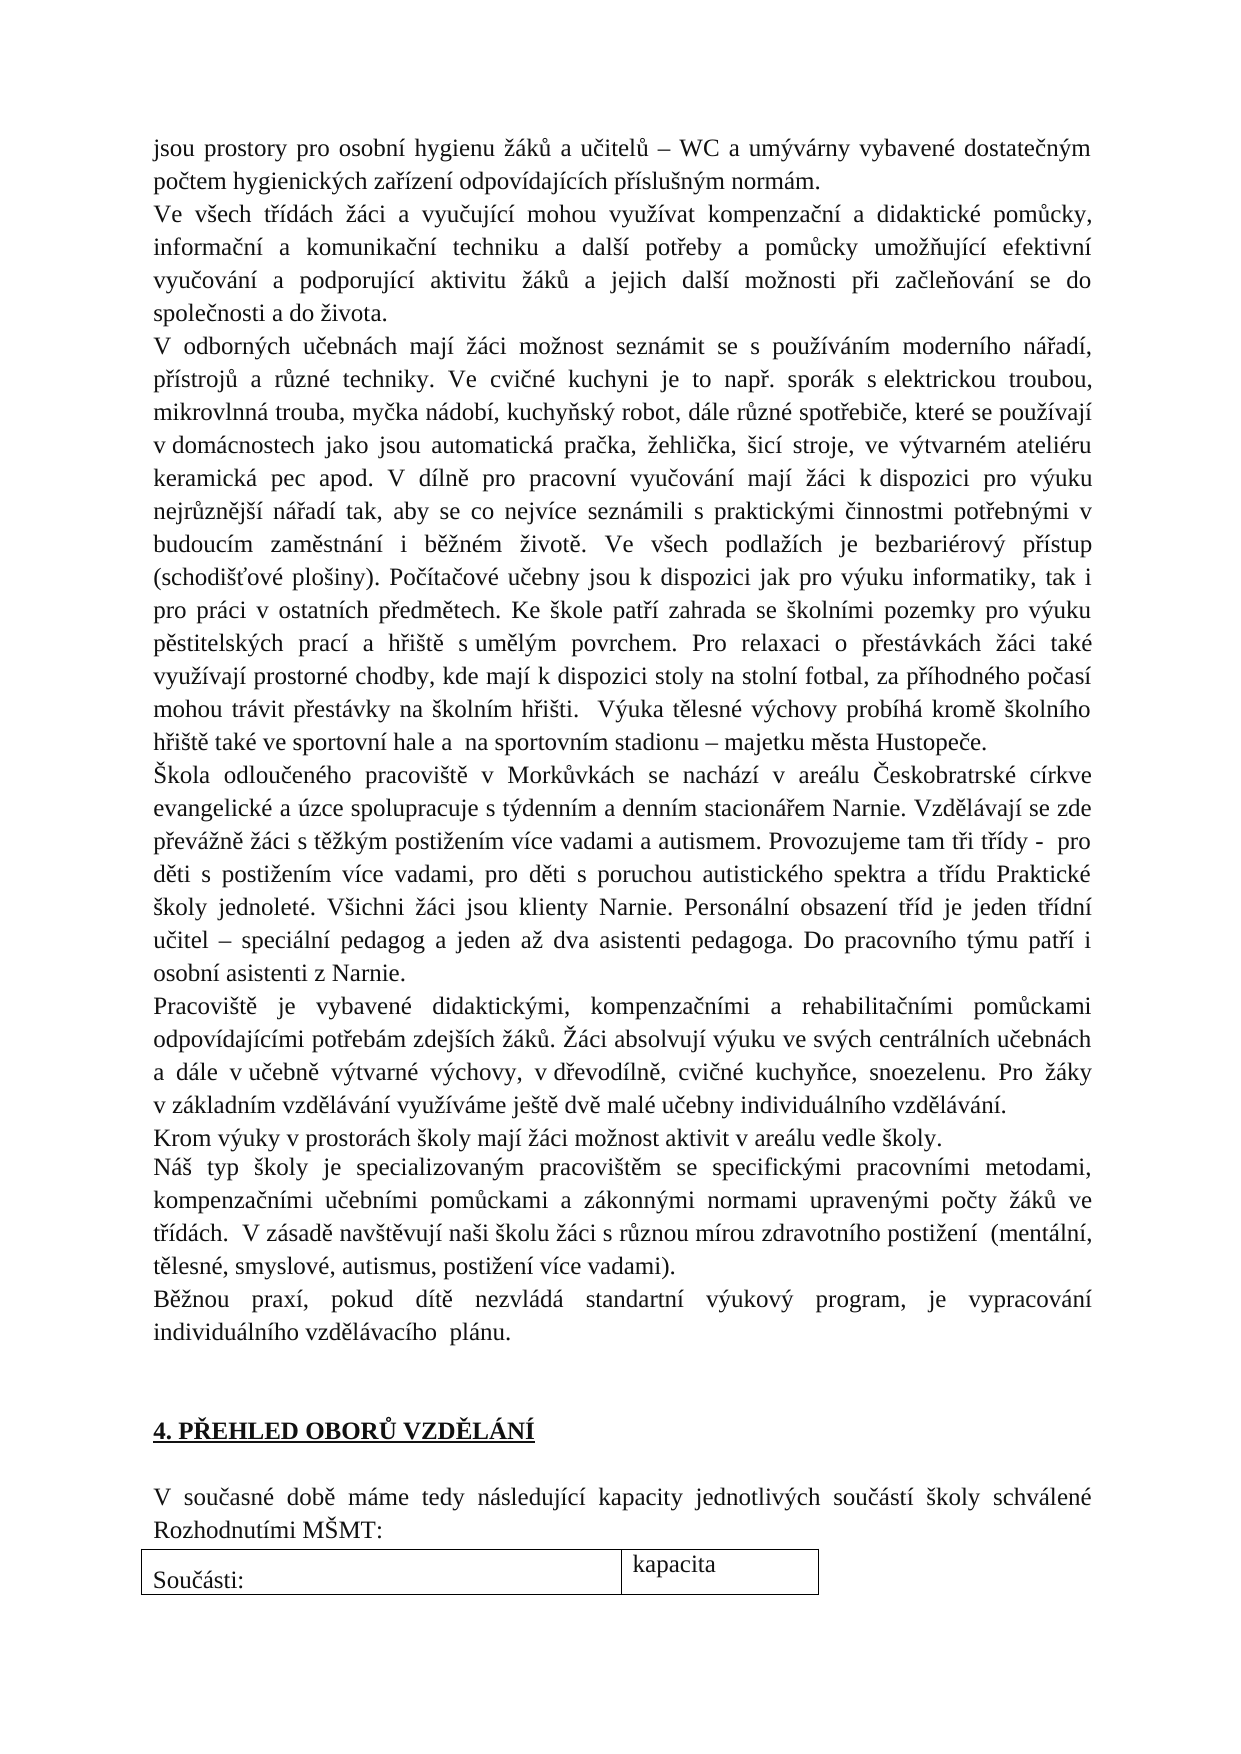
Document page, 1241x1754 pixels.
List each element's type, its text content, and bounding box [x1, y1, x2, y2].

text Pracoviště je vybavené didaktickými, kompenzačními a rehabilitačními pomůckami odpovídajícími potřebám zdejších žáků. Žáci absolvují výuku ve svých centrálních učebnách a dále v učebně výtvarné výchovy, v dřevodílně, cvičné kuchyňce, snoezelenu. Pro žáky v základním vzdělávání využíváme ještě dvě malé učebny individuálního vzdělávání. [153, 991, 1093, 1119]
table_header kapacita [622, 1550, 818, 1594]
table_header Součásti: [142, 1550, 621, 1594]
text Běžnou praxí, pokud dítě nezvládá standartní výukový program, je vypracování individuálního vzdělávacího plánu. [153, 1284, 1093, 1346]
text 4. PŘEHLED OBORŮ VZDĚLÁNÍ [153, 1416, 1093, 1445]
text V odborných učebnách mají žáci možnost seznámit se s používáním moderního nářadí, přístrojů a různé techniky. Ve cvičné kuchyni je to např. sporák s elektrickou troubou, mikrovlnná trouba, myčka nádobí, kuchyňský robot, dále různé spotřebiče, které se používají v domácnostech jako jsou automatická pračka, žehlička, šicí stroje, ve výtvarném ateliéru keramická pec apod. V dílně pro pracovní vyučování mají žáci k dispozici pro výuku nejrůznější nářadí tak, aby se co nejvíce seznámili s praktickými činnostmi potřebnými v budoucím zaměstnání i běžném životě. Ve všech podlažích je bezbariérový přístup (schodišťové plošiny). Počítačové učebny jsou k dispozici jak pro výuku informatiky, tak i pro práci v ostatních předmětech. Ke škole patří zahrada se školními pozemky pro výuku pěstitelských prací a hřiště s umělým povrchem. Pro relaxaci o přestávkách žáci také využívají prostorné chodby, kde mají k dispozici stoly na stolní fotbal, za příhodného počasí mohou trávit přestávky na školním hřišti. Výuka tělesné výchovy probíhá kromě školního hřiště také ve sportovní hale a na sportovním stadionu – majetku města Hustopeče. [153, 331, 1093, 756]
text Škola odloučeného pracoviště v Morkůvkách se nachází v areálu Českobratrské církve evangelické a úzce spolupracuje s týdenním a denním stacionářem Narnie. Vzdělávají se zde převážně žáci s těžkým postižením více vadami a autismem. Provozujeme tam tři třídy - pro děti s postižením více vadami, pro děti s poruchou autistického spektra a třídu Praktické školy jednoleté. Všichni žáci jsou klienty Narnie. Personální obsazení tříd je jeden třídní učitel – speciální pedagog a jeden až dva asistenti pedagoga. Do pracovního týmu patří i osobní asistenti z Narnie. [153, 760, 1093, 987]
text Ve všech třídách žáci a vyučující mohou využívat kompenzační a didaktické pomůcky, informační a komunikační techniku a další potřeby a pomůcky umožňující efektivní vyučování a podporující aktivitu žáků a jejich další možnosti při začleňování se do společnosti a do života. [153, 199, 1093, 327]
text Náš typ školy je specializovaným pracovištěm se specifickými pracovními metodami, kompenzačními učebními pomůckami a zákonnými normami upravenými počty žáků ve třídách. V zásadě navštěvují naši školu žáci s různou mírou zdravotního postižení (mentální, tělesné, smyslové, autismus, postižení více vadami). [153, 1152, 1093, 1280]
text Krom výuky v prostorách školy mají žáci možnost aktivit v areálu vedle školy. [153, 1123, 1093, 1152]
text V současné době máme tedy následující kapacity jednotlivých součástí školy schválené Rozhodnutími MŠMT: [153, 1482, 1093, 1544]
text jsou prostory pro osobní hygienu žáků a učitelů – WC a umývárny vybavené dostatečným počtem hygienických zařízení odpovídajících příslušným normám. [153, 133, 1093, 195]
